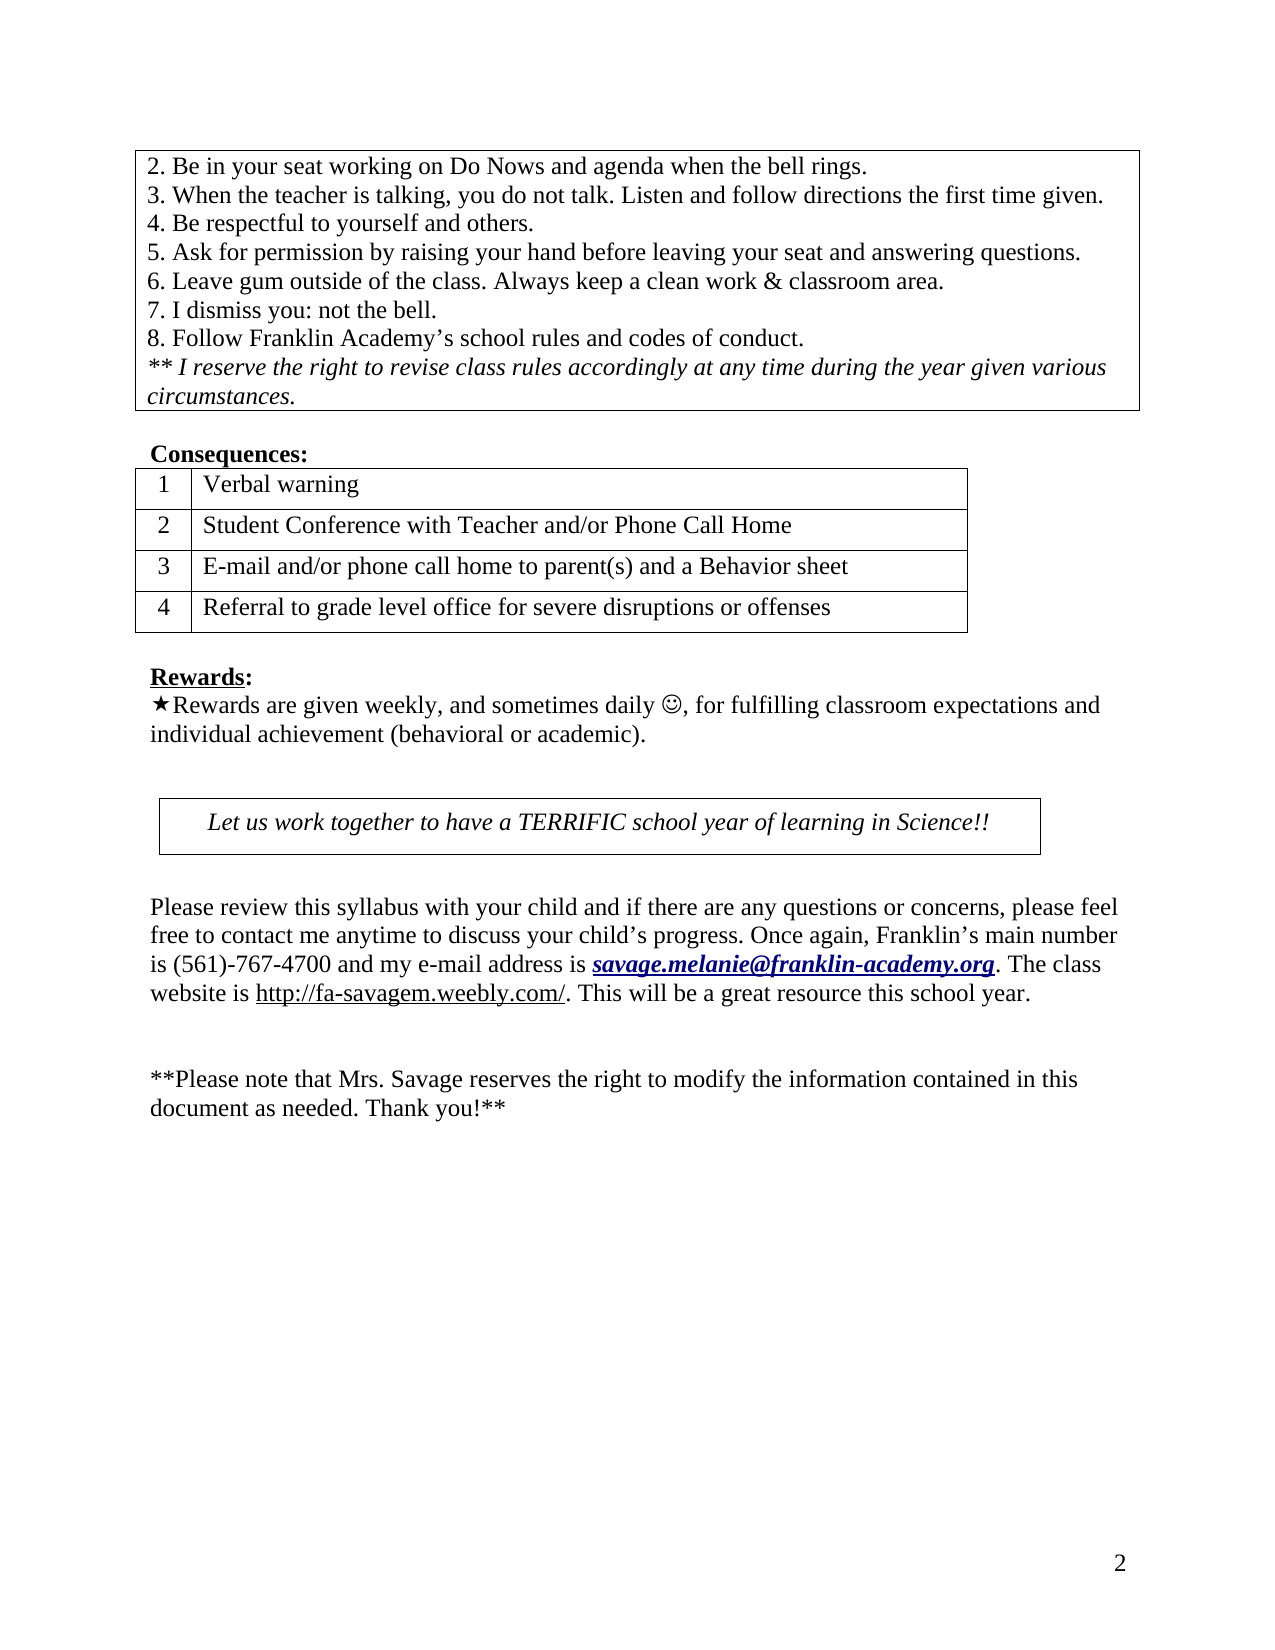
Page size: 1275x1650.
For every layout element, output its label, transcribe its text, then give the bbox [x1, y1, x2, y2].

table_header 2. Be in your seat working on Do Nows and agenda when the bell rings. 3. When the teacher is talking, you do not talk. Listen and follow directions the first time given. 4. Be respectful to yourself and others. 5. Ask for permission by raising your hand before leaving your seat and answering questions. 6. Leave gum outside of the class. Always keep a clean work & classroom area. 7. I dismiss you: not the bell. 8. Follow Franklin Academy’s school rules and codes of conduct. ** I reserve the right to revise class rules accordingly at any time during the year given various circumstances. [136, 151, 1139, 410]
table_header Verbal warning [192, 469, 967, 509]
text Consequences: [150, 439, 1125, 468]
table_cell 2 [136, 510, 191, 550]
table_cell Student Conference with Teacher and/or Phone Call Home [192, 510, 967, 550]
table_cell E-mail and/or phone call home to parent(s) and a Behavior sheet [192, 551, 967, 591]
text **Please note that Mrs. Savage reserves the right to modify the information contained in this document as needed. Thank you!** [150, 1064, 1125, 1122]
table_header 1 [136, 469, 191, 509]
text Please review this syllabus with your child and if there are any questions or concerns, please feel free to contact me anytime to discuss your child’s progress. Once again, Franklin’s main number is (561)-767-4700 and my e-mail address is savage.melanie@franklin-academy.org. The class website is http://fa-savagem.weebly.com/. This will be a great resource this school year. [150, 892, 1125, 1007]
table_cell Referral to grade level office for severe disruptions or offenses [192, 592, 967, 632]
table_cell 3 [136, 551, 191, 591]
text individual achievement (behavioral or academic). [150, 719, 1125, 748]
text Let us work together to have a TERRIFIC school year of learning in Science!! [175, 807, 1024, 836]
text Rewards: [150, 662, 1125, 691]
table_cell 4 [136, 592, 191, 632]
text Rewards are given weekly, and sometimes daily , for fulfilling classroom expectations and [150, 691, 1125, 719]
